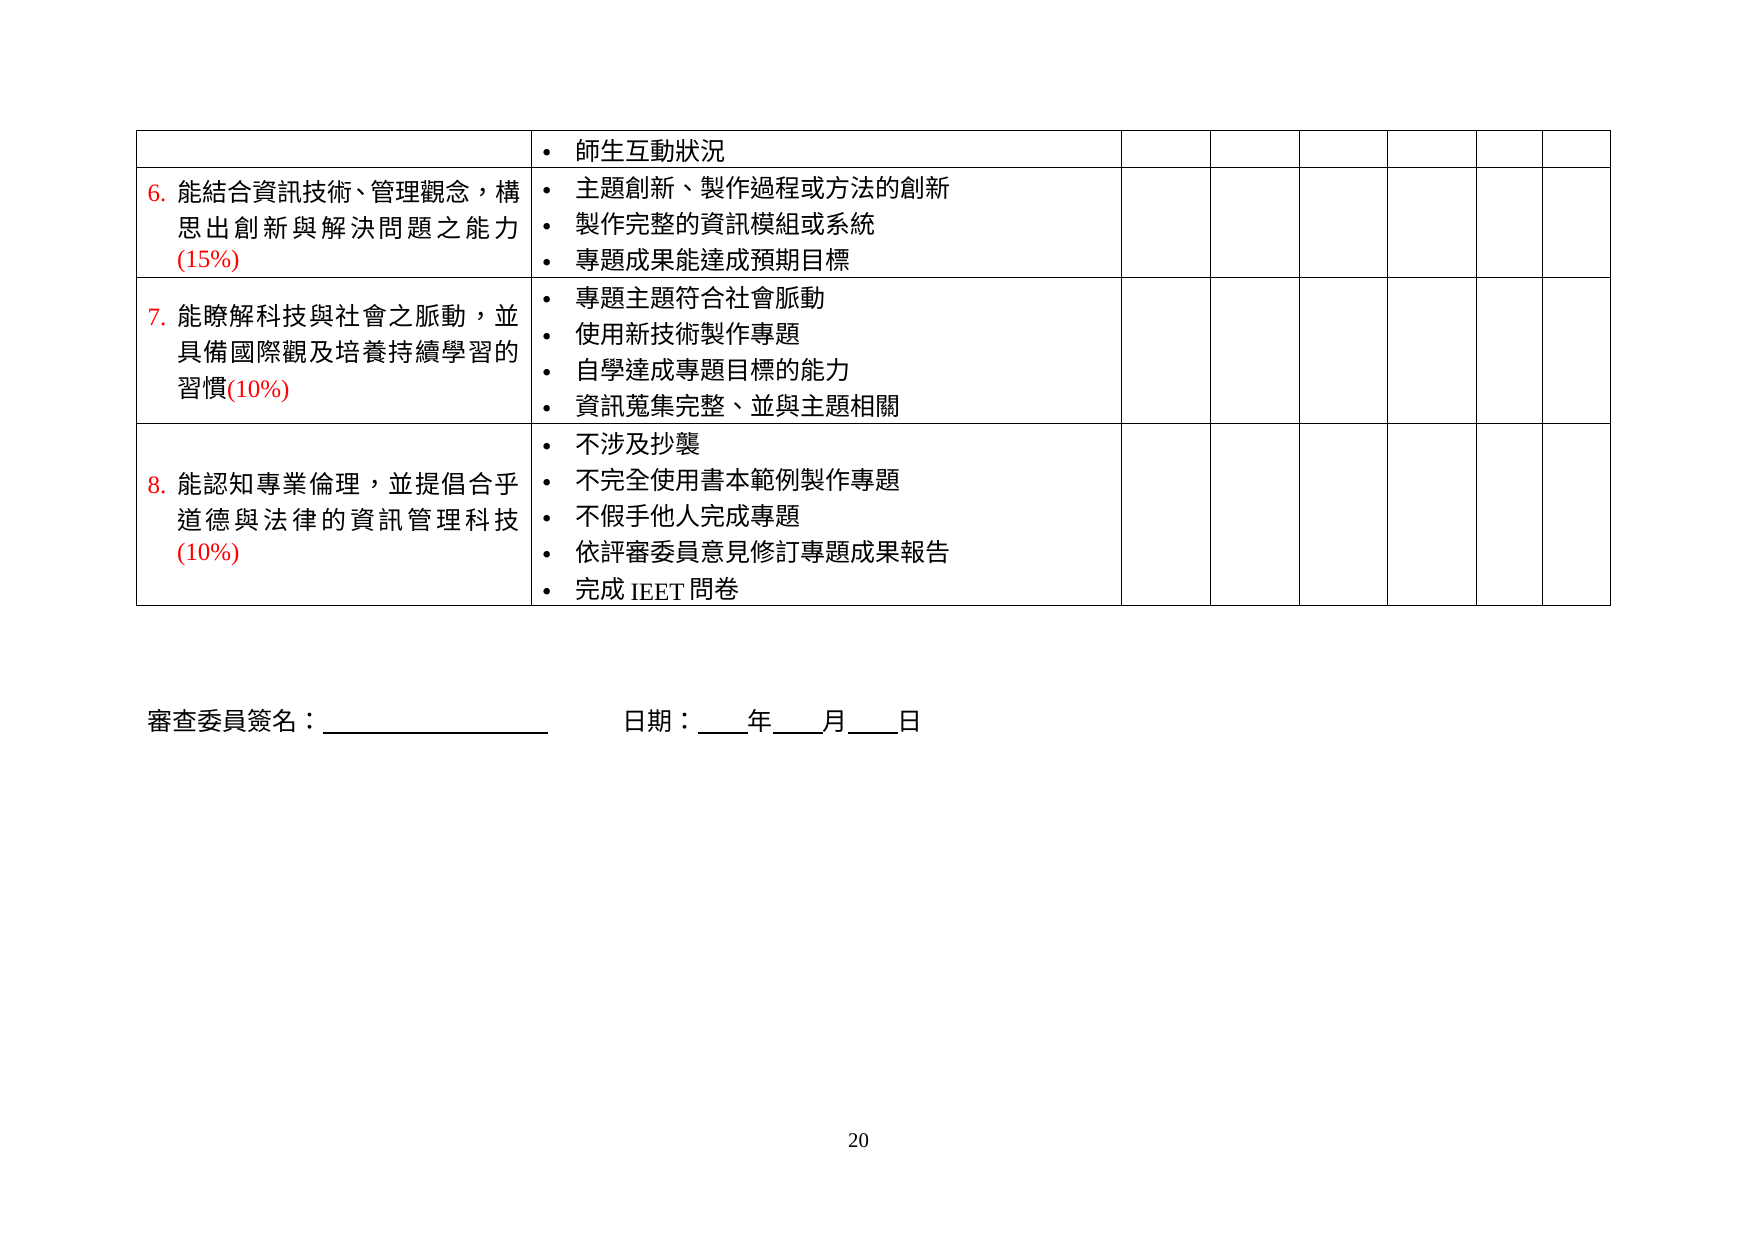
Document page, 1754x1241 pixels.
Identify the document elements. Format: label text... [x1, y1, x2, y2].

table_cell 主題創新、製作過程或方法的創新 製作完整的資訊模組或系統 專題成果能達成預期目標 [532, 168, 1121, 277]
table_cell [1300, 168, 1387, 277]
table_cell [1122, 424, 1210, 605]
table_cell [1122, 168, 1210, 277]
table_cell 能認知專業倫理，並提倡合乎道德與法律的資訊管理科技(10%) [137, 424, 531, 605]
table_cell [1211, 278, 1299, 423]
table_cell [1211, 131, 1299, 167]
table_cell 能瞭解科技與社會之脈動，並具備國際觀及培養持續學習的習慣(10%) [137, 278, 531, 423]
table_cell [1122, 131, 1210, 167]
table_cell [1543, 278, 1610, 423]
table_cell [1477, 424, 1542, 605]
table_cell [1122, 278, 1210, 423]
table_cell 專題組合作無間，完成分內工作 出席專題研討會 師生互動狀況 [532, 131, 1121, 167]
table_cell [1211, 424, 1299, 605]
table_cell 不涉及抄襲 不完全使用書本範例製作專題 不假手他人完成專題 依評審委員意見修訂專題成果報告 完成IEET問卷 [532, 424, 1121, 605]
table_cell [1211, 168, 1299, 277]
table_cell [1388, 278, 1476, 423]
table_cell 專題主題符合社會脈動 使用新技術製作專題 自學達成專題目標的能力 資訊蒐集完整、並與主題相關 [532, 278, 1121, 423]
table_cell [137, 131, 531, 167]
table_cell [1300, 424, 1387, 605]
table_cell [1543, 424, 1610, 605]
table_cell [1388, 168, 1476, 277]
table_cell [1477, 131, 1542, 167]
table_cell [1300, 131, 1387, 167]
table_cell 能結合資訊技術、管理觀念，構思出創新與解決問題之能力(15%) [137, 168, 531, 277]
table_cell [1477, 168, 1542, 277]
table_cell [1300, 278, 1387, 423]
table_cell [1543, 168, 1610, 277]
table_cell [1388, 424, 1476, 605]
text 審查委員簽名： 日期： 年 月 日 [148, 701, 1606, 738]
table_cell [1543, 131, 1610, 167]
table_cell [1388, 131, 1476, 167]
table_cell [1477, 278, 1542, 423]
